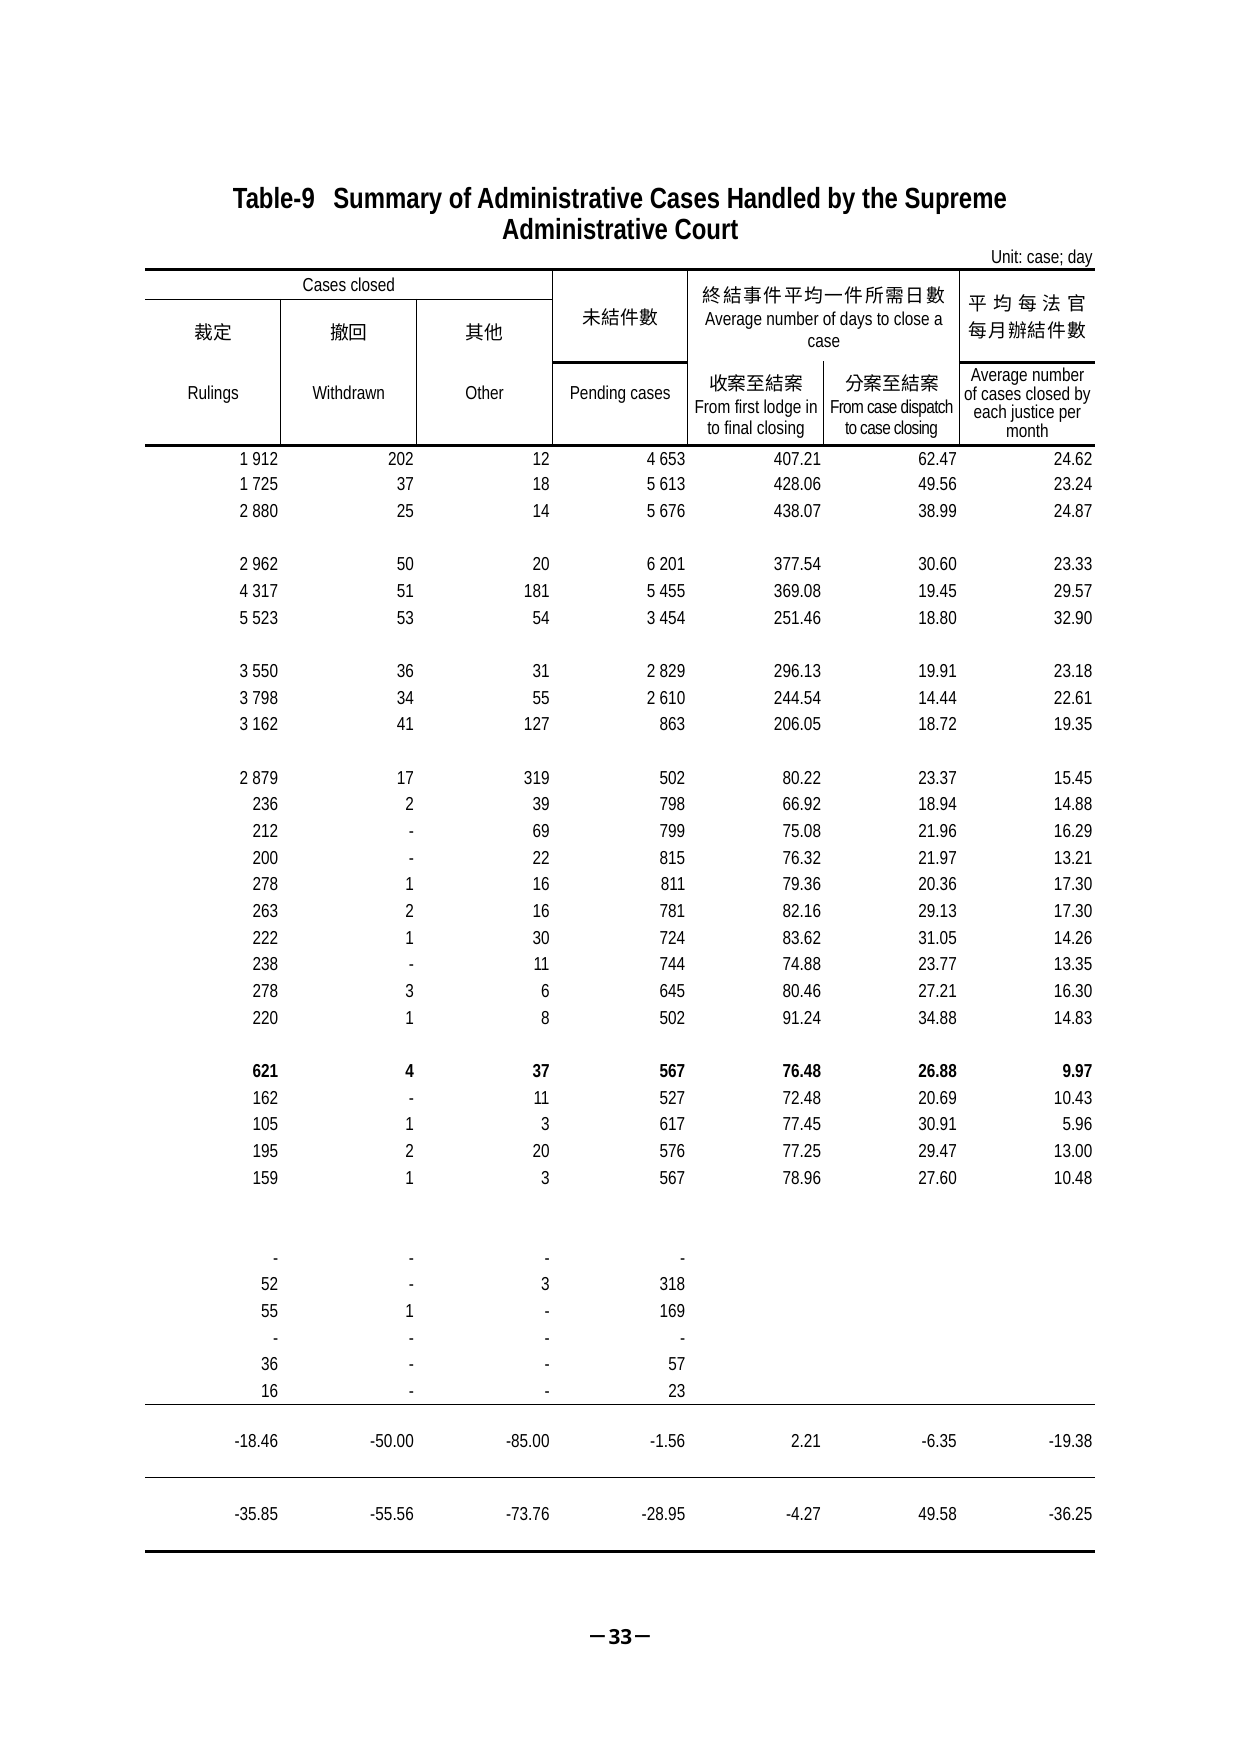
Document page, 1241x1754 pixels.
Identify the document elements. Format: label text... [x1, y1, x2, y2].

table_cell 34 [281, 684, 416, 711]
table_cell 15.45 [959, 764, 1095, 791]
table_cell 29.13 [824, 898, 959, 924]
table_cell 815 [552, 844, 688, 871]
table_cell [145, 1218, 281, 1244]
table_cell 407.21 [688, 447, 824, 471]
table_cell 23.37 [824, 764, 959, 791]
table_cell 159 [145, 1164, 281, 1191]
table_cell [688, 1244, 824, 1271]
table_cell 17.30 [959, 898, 1095, 924]
table_cell 1 725 [145, 471, 281, 497]
table_cell [688, 1324, 824, 1351]
table_cell 2 [281, 898, 416, 924]
table_cell 162 [145, 1084, 281, 1111]
table_cell 1 [281, 924, 416, 951]
table_cell 4 653 [552, 447, 688, 471]
table_cell - [281, 844, 416, 871]
table_cell [688, 524, 824, 551]
table_cell - [416, 1378, 552, 1404]
table_cell 3 798 [145, 684, 281, 711]
table_cell 24.62 [959, 447, 1095, 471]
table_cell 206.05 [688, 711, 824, 737]
table_cell [688, 631, 824, 657]
table_cell 21.96 [824, 818, 959, 844]
table_cell 12 [416, 447, 552, 471]
table_cell - [552, 1244, 688, 1271]
table_cell 576 [552, 1138, 688, 1164]
table_cell 22 [416, 844, 552, 871]
table_cell 105 [145, 1111, 281, 1137]
table_cell [959, 1218, 1095, 1244]
table_cell [281, 1031, 416, 1057]
table_cell 39 [416, 791, 552, 817]
table_cell 20.69 [824, 1084, 959, 1111]
table_cell 16 [416, 871, 552, 897]
table_cell 2 962 [145, 551, 281, 577]
table_cell 20 [416, 551, 552, 577]
table_cell 220 [145, 1004, 281, 1031]
table_cell 49.58 [824, 1478, 959, 1550]
table_cell 10.48 [959, 1164, 1095, 1191]
table_cell 1 912 [145, 447, 281, 471]
table_cell 19.91 [824, 658, 959, 684]
table_cell 其他 [417, 300, 552, 361]
table_cell [824, 1031, 959, 1057]
table_cell 3 454 [552, 604, 688, 631]
table_cell -19.38 [959, 1405, 1095, 1477]
table_cell 收案至結案 From first lodge in to final closing [688, 361, 823, 444]
table_cell 2 [281, 791, 416, 817]
table_cell 5 676 [552, 498, 688, 524]
table_cell -36.25 [959, 1478, 1095, 1550]
table_cell 3 [416, 1111, 552, 1137]
table_cell 16.30 [959, 978, 1095, 1004]
table_cell [688, 738, 824, 764]
table_cell [959, 1298, 1095, 1324]
table_cell 14.88 [959, 791, 1095, 817]
table_cell [281, 1191, 416, 1217]
table_cell [688, 1298, 824, 1324]
table_header 未結件數 [553, 271, 687, 361]
table_cell 80.22 [688, 764, 824, 791]
table_cell 91.24 [688, 1004, 824, 1031]
table_cell 2 829 [552, 658, 688, 684]
table_cell [688, 1271, 824, 1297]
table_cell 10.43 [959, 1084, 1095, 1111]
table_cell [281, 1218, 416, 1244]
table_cell [145, 1031, 281, 1057]
table_cell [281, 524, 416, 551]
table_cell 11 [416, 951, 552, 977]
table_cell 26.88 [824, 1058, 959, 1084]
table_cell 19.35 [959, 711, 1095, 737]
table_cell -6.35 [824, 1405, 959, 1477]
table_cell 18 [416, 471, 552, 497]
table_cell 621 [145, 1058, 281, 1084]
table_cell 236 [145, 791, 281, 817]
table_cell 2.21 [688, 1405, 824, 1477]
table_cell 52 [145, 1271, 281, 1297]
table_cell - [281, 1271, 416, 1297]
table_cell -73.76 [416, 1478, 552, 1550]
table_cell 54 [416, 604, 552, 631]
table_cell [959, 1191, 1095, 1217]
table_cell -18.46 [145, 1405, 281, 1477]
table_header 平均每法官 每月辦結件數 [960, 271, 1095, 361]
table_cell 5 455 [552, 578, 688, 604]
table_cell 5.96 [959, 1111, 1095, 1137]
table_cell 502 [552, 764, 688, 791]
text Unit: case; day [148, 246, 1092, 268]
table_cell 3 [416, 1164, 552, 1191]
table_cell 9.97 [959, 1058, 1095, 1084]
table_cell 30 [416, 924, 552, 951]
table_cell 31.05 [824, 924, 959, 951]
table_cell 23.77 [824, 951, 959, 977]
table_cell [416, 524, 552, 551]
table_cell [824, 738, 959, 764]
table_cell 18.94 [824, 791, 959, 817]
table_cell 13.35 [959, 951, 1095, 977]
table_cell - [416, 1351, 552, 1377]
table_cell 3 162 [145, 711, 281, 737]
table_cell 11 [416, 1084, 552, 1111]
table_cell [824, 1298, 959, 1324]
table_cell - [416, 1324, 552, 1351]
table_cell 53 [281, 604, 416, 631]
table_cell 16 [416, 898, 552, 924]
table_cell [416, 1191, 552, 1217]
table_cell 57 [552, 1351, 688, 1377]
table_cell 438.07 [688, 498, 824, 524]
table_cell [959, 1031, 1095, 1057]
table_cell 37 [416, 1058, 552, 1084]
table_cell [824, 631, 959, 657]
table_cell [959, 524, 1095, 551]
table_cell 863 [552, 711, 688, 737]
table_cell 27.21 [824, 978, 959, 1004]
table_cell 77.25 [688, 1138, 824, 1164]
table_cell [824, 1351, 959, 1377]
table_cell [959, 631, 1095, 657]
table_cell 16.29 [959, 818, 1095, 844]
table_cell 25 [281, 498, 416, 524]
table_cell 318 [552, 1271, 688, 1297]
table_cell 502 [552, 1004, 688, 1031]
table_cell [552, 1191, 688, 1217]
table_cell [824, 1271, 959, 1297]
table_cell [416, 1031, 552, 1057]
table_cell [824, 1324, 959, 1351]
table_cell 8 [416, 1004, 552, 1031]
table_header 終結事件平均一件所需日數 Average number of days to close a case [688, 271, 959, 361]
table_cell - [145, 1324, 281, 1351]
table_cell 23.33 [959, 551, 1095, 577]
table_cell [824, 1378, 959, 1404]
table_cell 2 880 [145, 498, 281, 524]
table_cell - [416, 1244, 552, 1271]
table_cell 69 [416, 818, 552, 844]
table_cell 278 [145, 978, 281, 1004]
table_cell [688, 1191, 824, 1217]
table_cell 76.48 [688, 1058, 824, 1084]
table_cell 77.45 [688, 1111, 824, 1137]
table_cell 617 [552, 1111, 688, 1137]
table_cell 23 [552, 1378, 688, 1404]
table_cell - [145, 1244, 281, 1271]
table_cell 55 [416, 684, 552, 711]
table_cell 分案至結案 From case dispatch to case closing [824, 361, 959, 444]
table_cell - [281, 1351, 416, 1377]
table_cell 75.08 [688, 818, 824, 844]
table_cell -55.56 [281, 1478, 416, 1550]
table_cell 6 [416, 978, 552, 1004]
table_cell 32.90 [959, 604, 1095, 631]
table_cell [688, 1031, 824, 1057]
table_cell 62.47 [824, 447, 959, 471]
table_cell [552, 631, 688, 657]
table_cell 72.48 [688, 1084, 824, 1111]
table_cell 202 [281, 447, 416, 471]
table_cell 20 [416, 1138, 552, 1164]
table_cell Rulings [145, 361, 280, 444]
table_cell 567 [552, 1058, 688, 1084]
table_cell 51 [281, 578, 416, 604]
table_cell 5 613 [552, 471, 688, 497]
table_cell 34.88 [824, 1004, 959, 1031]
table_cell 76.32 [688, 844, 824, 871]
table_cell 251.46 [688, 604, 824, 631]
table_cell 18.80 [824, 604, 959, 631]
table_cell - [552, 1324, 688, 1351]
table_cell [416, 738, 552, 764]
table_cell 811 [552, 871, 688, 897]
table_cell -50.00 [281, 1405, 416, 1477]
table_cell [281, 738, 416, 764]
table_cell - [281, 1084, 416, 1111]
table_cell 55 [145, 1298, 281, 1324]
table_cell 22.61 [959, 684, 1095, 711]
table_cell 29.57 [959, 578, 1095, 604]
table_cell [824, 524, 959, 551]
table_cell Average number of cases closed by each justice per month [960, 364, 1095, 444]
table_cell 527 [552, 1084, 688, 1111]
table_cell 4 [281, 1058, 416, 1084]
table_cell [959, 1351, 1095, 1377]
table_cell [824, 1191, 959, 1217]
table_cell - [281, 818, 416, 844]
table_cell 799 [552, 818, 688, 844]
table_cell 14.44 [824, 684, 959, 711]
table_cell 14.83 [959, 1004, 1095, 1031]
table_cell 428.06 [688, 471, 824, 497]
table_cell [145, 524, 281, 551]
table_cell 14.26 [959, 924, 1095, 951]
table_cell 369.08 [688, 578, 824, 604]
table_cell 3 [416, 1271, 552, 1297]
table_cell 37 [281, 471, 416, 497]
table_cell 377.54 [688, 551, 824, 577]
table_cell 36 [281, 658, 416, 684]
table_cell 18.72 [824, 711, 959, 737]
table_cell [959, 1271, 1095, 1297]
table_cell [552, 1031, 688, 1057]
table_cell 567 [552, 1164, 688, 1191]
table_cell 29.47 [824, 1138, 959, 1164]
table_cell [959, 1244, 1095, 1271]
table_cell 3 [281, 978, 416, 1004]
table_cell 13.21 [959, 844, 1095, 871]
table_cell 744 [552, 951, 688, 977]
table_cell 78.96 [688, 1164, 824, 1191]
table_cell 222 [145, 924, 281, 951]
table_cell 238 [145, 951, 281, 977]
table_cell [416, 1218, 552, 1244]
table_cell 645 [552, 978, 688, 1004]
table_cell [688, 1218, 824, 1244]
table_cell [959, 1378, 1095, 1404]
table_cell 79.36 [688, 871, 824, 897]
table_cell -28.95 [552, 1478, 688, 1550]
table_cell -85.00 [416, 1405, 552, 1477]
table_cell 24.87 [959, 498, 1095, 524]
table_cell 49.56 [824, 471, 959, 497]
table_cell 13.00 [959, 1138, 1095, 1164]
table_cell 1 [281, 1298, 416, 1324]
table_cell 4 317 [145, 578, 281, 604]
table_cell 23.24 [959, 471, 1095, 497]
table_cell [552, 1218, 688, 1244]
table_cell 20.36 [824, 871, 959, 897]
table_cell [959, 1324, 1095, 1351]
table_cell [959, 738, 1095, 764]
table_cell Pending cases [553, 364, 687, 444]
table_cell 17 [281, 764, 416, 791]
table_cell -4.27 [688, 1478, 824, 1550]
table_cell 27.60 [824, 1164, 959, 1191]
table_cell 16 [145, 1378, 281, 1404]
table_cell 82.16 [688, 898, 824, 924]
table_cell -35.85 [145, 1478, 281, 1550]
table_header Cases closed [145, 271, 552, 299]
table_cell [824, 1244, 959, 1271]
table_cell 296.13 [688, 658, 824, 684]
table_cell 23.18 [959, 658, 1095, 684]
table_cell 80.46 [688, 978, 824, 1004]
table_cell 278 [145, 871, 281, 897]
table_cell 1 [281, 1004, 416, 1031]
table_cell 263 [145, 898, 281, 924]
table_cell 244.54 [688, 684, 824, 711]
table_cell 19.45 [824, 578, 959, 604]
table_cell 14 [416, 498, 552, 524]
table_cell [145, 738, 281, 764]
table_cell [281, 631, 416, 657]
table_cell 319 [416, 764, 552, 791]
table_cell 裁定 [145, 300, 280, 361]
table_cell 41 [281, 711, 416, 737]
table_cell [552, 738, 688, 764]
table_cell 1 [281, 871, 416, 897]
table_cell 169 [552, 1298, 688, 1324]
table_cell - [281, 1244, 416, 1271]
table_cell - [281, 951, 416, 977]
table_cell 2 879 [145, 764, 281, 791]
table_cell 撤回 [281, 300, 416, 361]
table_cell - [281, 1378, 416, 1404]
table_cell [145, 1191, 281, 1217]
table_cell 3 550 [145, 658, 281, 684]
table_cell 74.88 [688, 951, 824, 977]
table_cell 30.91 [824, 1111, 959, 1137]
table_cell 1 [281, 1164, 416, 1191]
table_cell [416, 631, 552, 657]
table_cell 2 610 [552, 684, 688, 711]
table_cell 1 [281, 1111, 416, 1137]
table_cell [688, 1378, 824, 1404]
table_cell 66.92 [688, 791, 824, 817]
table_cell -1.56 [552, 1405, 688, 1477]
table_cell 2 [281, 1138, 416, 1164]
table_cell 5 523 [145, 604, 281, 631]
table_cell [688, 1351, 824, 1377]
table_cell - [416, 1298, 552, 1324]
table_cell 36 [145, 1351, 281, 1377]
table_cell 200 [145, 844, 281, 871]
table_cell 17.30 [959, 871, 1095, 897]
table_cell - [281, 1324, 416, 1351]
table_cell 195 [145, 1138, 281, 1164]
table_cell 181 [416, 578, 552, 604]
table_cell 21.97 [824, 844, 959, 871]
table_cell 83.62 [688, 924, 824, 951]
table_cell 724 [552, 924, 688, 951]
table_cell 781 [552, 898, 688, 924]
table_cell [824, 1218, 959, 1244]
table_cell 31 [416, 658, 552, 684]
text Table-9 Summary of Administrative Cases Handled by the Supreme Administrative Court [148, 183, 1092, 246]
table_cell 30.60 [824, 551, 959, 577]
table_cell 6 201 [552, 551, 688, 577]
table_cell [552, 524, 688, 551]
table_cell 798 [552, 791, 688, 817]
table_cell 212 [145, 818, 281, 844]
table_cell [145, 631, 281, 657]
table_cell 127 [416, 711, 552, 737]
table_cell 50 [281, 551, 416, 577]
table_cell Other [417, 361, 552, 444]
table_cell Withdrawn [281, 361, 416, 444]
table_cell 38.99 [824, 498, 959, 524]
